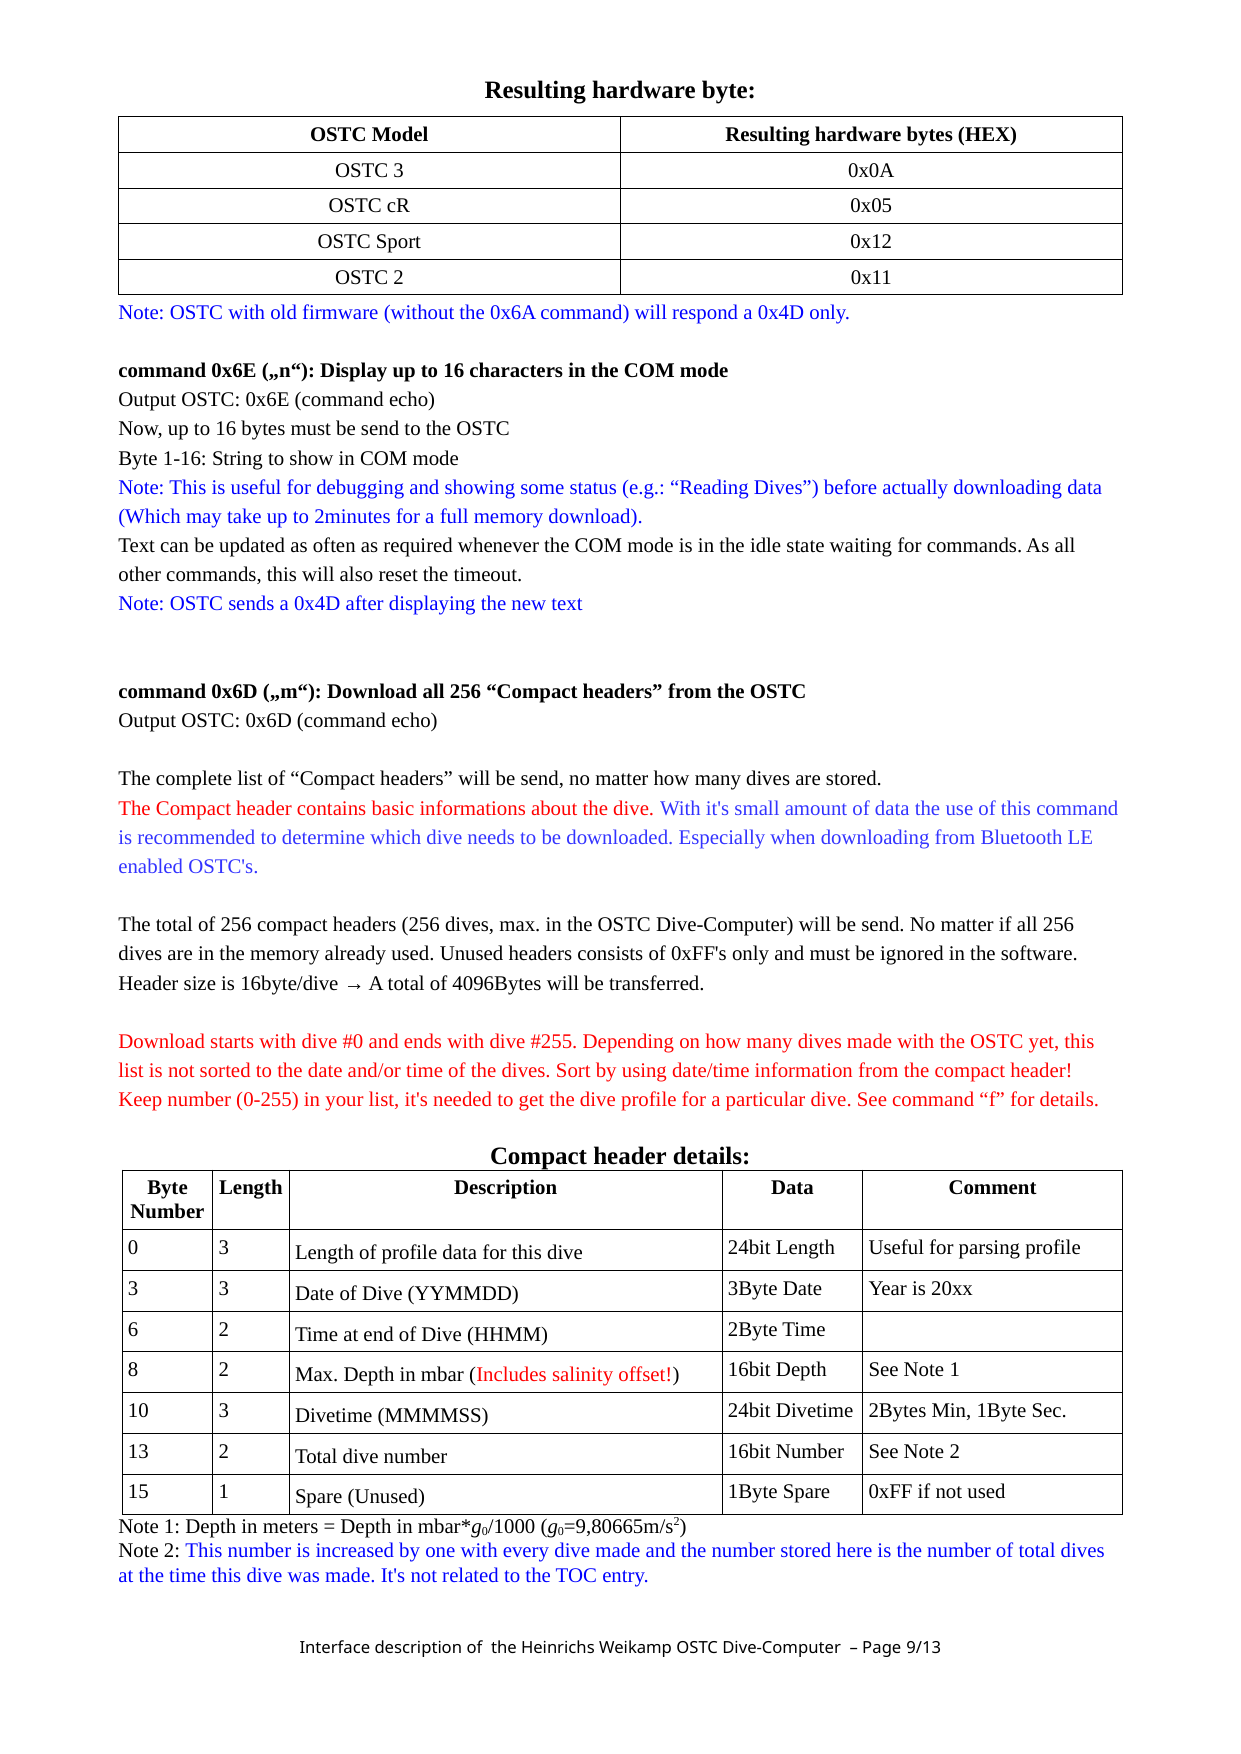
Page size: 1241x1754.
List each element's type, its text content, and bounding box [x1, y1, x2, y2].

table_header Byte Number [123, 1171, 212, 1229]
text Output OSTC: 0x6E (command echo) [118, 382, 1122, 411]
table_cell 16bit Number [723, 1434, 862, 1473]
text Note: OSTC sends a 0x4D after displaying the new text [118, 586, 1122, 615]
table_cell Useful for parsing profile [863, 1230, 1122, 1270]
text (Which may take up to 2minutes for a full memory download). [118, 499, 1122, 528]
table_cell OSTC cR [119, 189, 620, 223]
table_cell 15 [123, 1475, 212, 1514]
text Output OSTC: 0x6D (command echo) [118, 703, 1122, 732]
table_cell 0xFF if not used [863, 1475, 1122, 1514]
text Download starts with dive #0 and ends with dive #255. Depending on how many dives made with the OSTC yet, this list is not sorted to the date and/or time of the dives. Sort by using date/time information from the compact header! Keep number (0-255) in your list, it's needed to get the dive profile for a particular dive. See command “f” for details. [118, 1024, 1122, 1111]
table_cell See Note 2 [863, 1434, 1122, 1473]
table_header Resulting hardware bytes (HEX) [621, 117, 1122, 152]
table_cell 6 [123, 1312, 212, 1351]
table_header OSTC Model [119, 117, 620, 152]
table_cell 24bit Divetime [723, 1393, 862, 1433]
table_cell 2Byte Time [723, 1312, 862, 1351]
text Note: OSTC with old firmware (without the 0x6A command) will respond a 0x4D only. [118, 295, 1122, 324]
table_cell 1 [213, 1475, 289, 1514]
table_cell 3Byte Date [723, 1271, 862, 1311]
table_cell 0x0A [621, 153, 1122, 187]
text command 0x6E („n“): Display up to 16 characters in the COM mode [118, 353, 1122, 382]
table_cell Time at end of Dive (HHMM) [290, 1312, 722, 1351]
text Note: This is useful for debugging and showing some status (e.g.: “Reading Dives”) before actually downloading data [118, 469, 1122, 499]
table_cell 24bit Length [723, 1230, 862, 1270]
table_cell 0 [123, 1230, 212, 1270]
text The total of 256 compact headers (256 dives, max. in the OSTC Dive-Computer) will be send. No matter if all 256 dives are in the memory already used. Unused headers consists of 0xFF's only and must be ignored in the software. [118, 907, 1122, 965]
table_cell 3 [213, 1393, 289, 1433]
table_cell 2Bytes Min, 1Byte Sec. [863, 1393, 1122, 1433]
text Header size is 16byte/dive → A total of 4096Bytes will be transferred. [118, 965, 1122, 994]
table_header Length [213, 1171, 289, 1229]
text Note 1: Depth in meters = Depth in mbar*g0/1000 (g0=9,80665m/s2) [118, 1514, 1122, 1538]
table_header Comment [863, 1171, 1122, 1229]
table_cell Spare (Unused) [290, 1475, 722, 1514]
table_cell 3 [123, 1271, 212, 1311]
table_cell 0x05 [621, 189, 1122, 223]
table_cell 3 [213, 1271, 289, 1311]
table_cell [863, 1312, 1122, 1351]
table_cell 1Byte Spare [723, 1475, 862, 1514]
table_cell OSTC 3 [119, 153, 620, 187]
text Compact header details: [118, 1140, 1122, 1169]
text Byte 1-16: String to show in COM mode [118, 440, 1122, 469]
table_cell See Note 1 [863, 1352, 1122, 1392]
table_cell 13 [123, 1434, 212, 1473]
text Resulting hardware byte: [118, 75, 1122, 104]
text command 0x6D („m“): Download all 256 “Compact headers” from the OSTC [118, 674, 1122, 703]
text Now, up to 16 bytes must be send to the OSTC [118, 411, 1122, 440]
text Note 2: This number is increased by one with every dive made and the number stored here is the number of total dives at the time this dive was made. It's not related to the TOC entry. [118, 1538, 1122, 1587]
table_cell OSTC 2 [119, 260, 620, 294]
table_cell Total dive number [290, 1434, 722, 1473]
table_cell 16bit Depth [723, 1352, 862, 1392]
table_cell 0x11 [621, 260, 1122, 294]
table_header Data [723, 1171, 862, 1229]
table_cell Divetime (MMMMSS) [290, 1393, 722, 1433]
table_cell 2 [213, 1434, 289, 1473]
table_header Description [290, 1171, 722, 1229]
table_cell Max. Depth in mbar (Includes salinity offset!) [290, 1352, 722, 1392]
table_cell 2 [213, 1352, 289, 1392]
text The Compact header contains basic informations about the dive. With it's small amount of data the use of this command is recommended to determine which dive needs to be downloaded. Especially when downloading from Bluetooth LE enabled OSTC's. [118, 790, 1122, 878]
table_cell 0x12 [621, 224, 1122, 259]
table_cell Date of Dive (YYMMDD) [290, 1271, 722, 1311]
table_cell 8 [123, 1352, 212, 1392]
text Text can be updated as often as required whenever the COM mode is in the idle state waiting for commands. As all other commands, this will also reset the timeout. [118, 528, 1122, 586]
table_cell OSTC Sport [119, 224, 620, 259]
table_cell 3 [213, 1230, 289, 1270]
table_cell Year is 20xx [863, 1271, 1122, 1311]
table_cell 2 [213, 1312, 289, 1351]
text The complete list of “Compact headers” will be send, no matter how many dives are stored. [118, 761, 1122, 790]
table_cell Length of profile data for this dive [290, 1230, 722, 1270]
table_cell 10 [123, 1393, 212, 1433]
